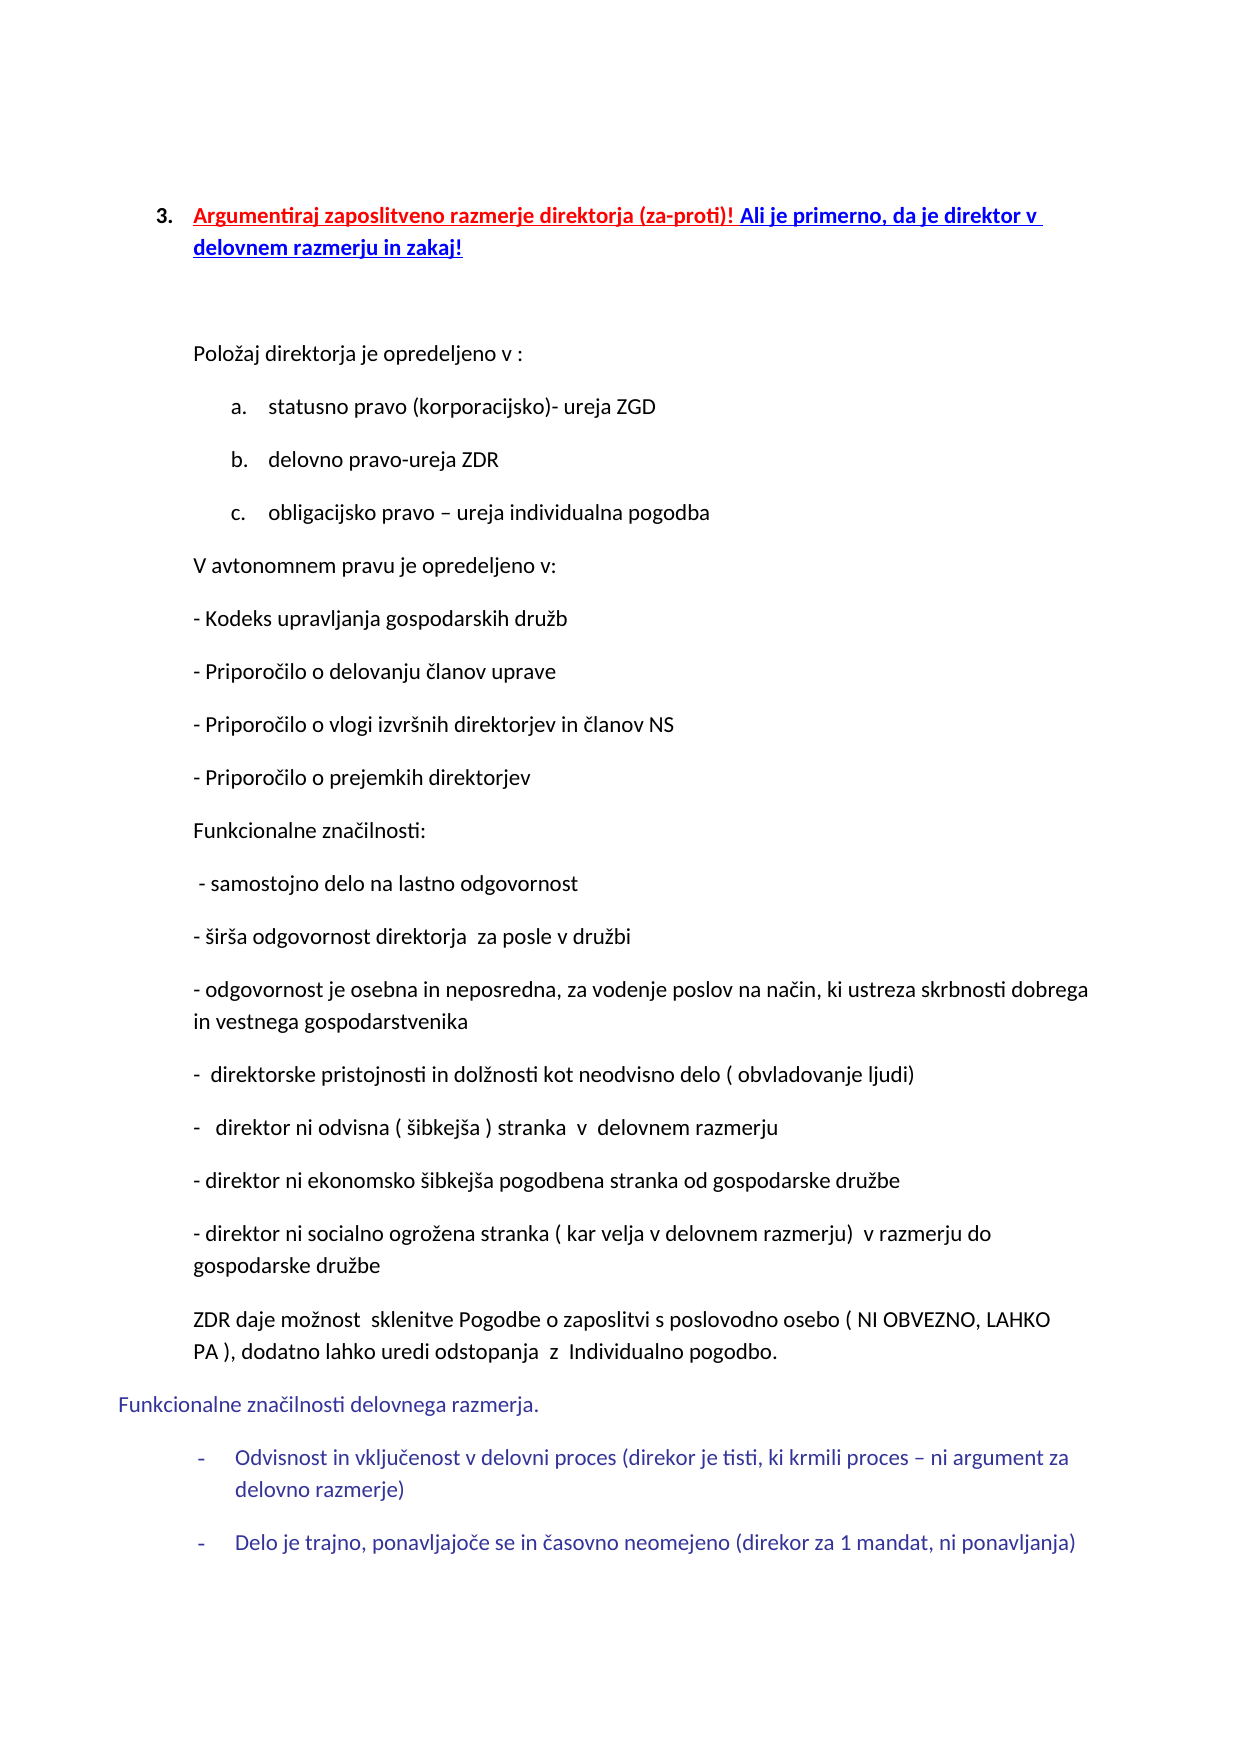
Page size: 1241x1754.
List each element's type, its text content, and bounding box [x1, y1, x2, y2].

text V avtonomnem pravu je opredeljeno v: [193, 551, 1092, 579]
text - samostojno delo na lastno odgovornost [193, 869, 1092, 897]
list Delo je trajno, ponavljajoče se in časovno neomejeno (direkor za 1 mandat, ni ponavljanja) [197, 1528, 1092, 1556]
text - direktorske pristojnosti in dolžnosti kot neodvisno delo ( obvladovanje ljudi) [193, 1060, 1092, 1088]
text - Priporočilo o delovanju članov uprave [193, 657, 1092, 685]
list obligacijsko pravo – ureja individualna pogodba [231, 498, 1092, 526]
text - Priporočilo o prejemkih direktorjev [193, 763, 1092, 791]
text Funkcionalne značilnosti delovnega razmerja. [118, 1390, 1092, 1418]
text - širša odgovornost direktorja za posle v družbi [193, 922, 1092, 950]
text - direktor ni socialno ogrožena stranka ( kar velja v delovnem razmerju) v razmerju do gospodarske družbe [193, 1219, 1092, 1280]
text ZDR daje možnost sklenitve Pogodbe o zaposlitvi s poslovodno osebo ( NI OBVEZNO, LAHKO PA ), dodatno lahko uredi odstopanja z Individualno pogodbo. [193, 1305, 1092, 1365]
list statusno pravo (korporacijsko)- ureja ZGD [231, 392, 1092, 420]
list Odvisnost in vključenost v delovni proces (direkor je tisti, ki krmili proces – ni argument za delovno razmerje) [197, 1443, 1092, 1503]
list delovno pravo-ureja ZDR [231, 445, 1092, 473]
text - odgovornost je osebna in neposredna, za vodenje poslov na način, ki ustreza skrbnosti dobrega in vestnega gospodarstvenika [193, 975, 1092, 1035]
text Položaj direktorja je opredeljeno v : [193, 339, 1092, 367]
text - Priporočilo o vlogi izvršnih direktorjev in članov NS [193, 710, 1092, 738]
text Funkcionalne značilnosti: [193, 816, 1092, 844]
text - Kodeks upravljanja gospodarskih družb [193, 604, 1092, 632]
text - direktor ni ekonomsko šibkejša pogodbena stranka od gospodarske družbe [193, 1166, 1092, 1194]
list Argumentiraj zaposlitveno razmerje direktorja (za-proti)! Ali je primerno, da je direktor v delovnem razmerju in zakaj! [156, 201, 1092, 261]
text - direktor ni odvisna ( šibkejša ) stranka v delovnem razmerju [193, 1113, 1092, 1141]
